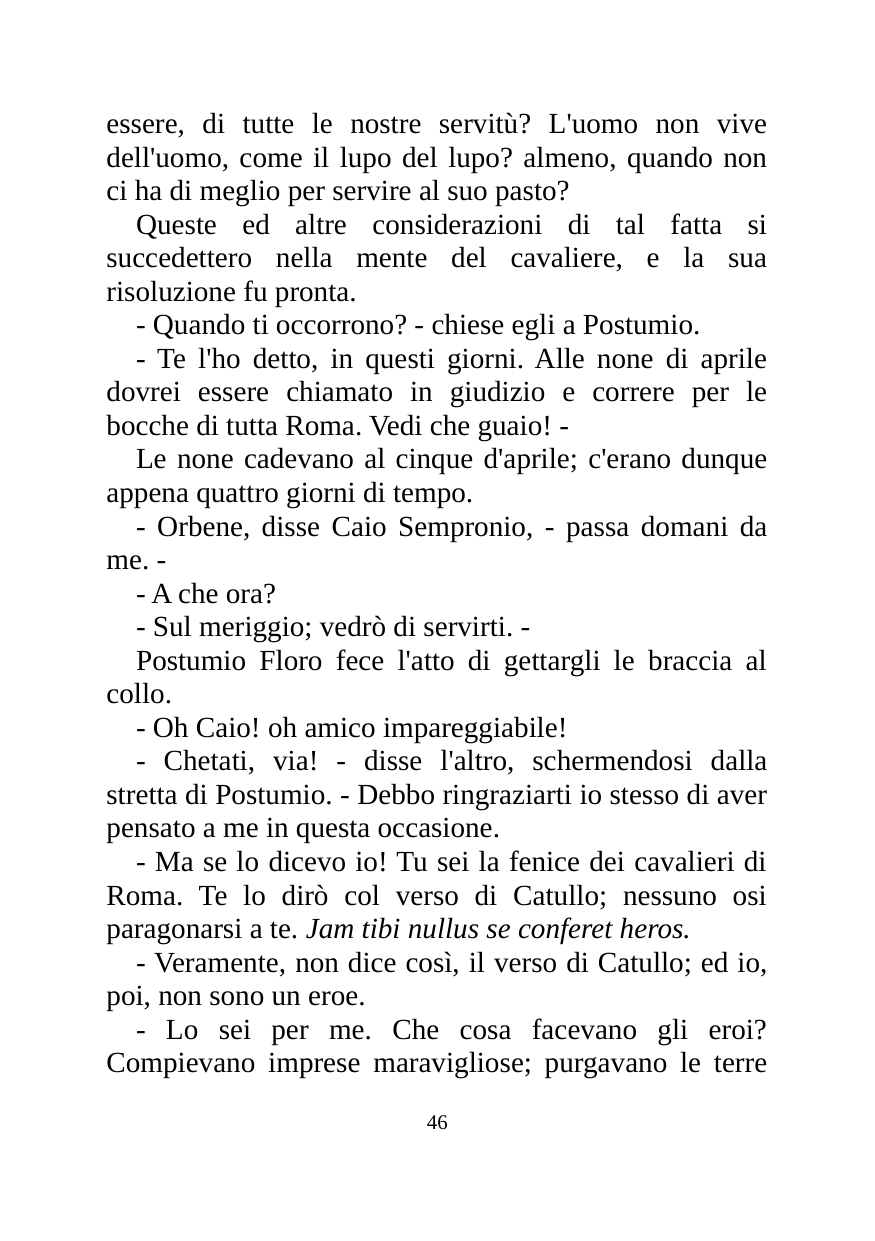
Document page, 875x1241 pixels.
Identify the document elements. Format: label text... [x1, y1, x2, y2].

text Queste ed altre considerazioni di tal fatta si succedettero nella mente del cavaliere, e la sua risoluzione fu pronta. [106, 207, 768, 307]
text - Orbene, disse Caio Sempronio, - passa domani da me. - [106, 509, 768, 576]
text - Chetati, via! - disse l'altro, schermendosi dalla stretta di Postumio. - Debbo ringraziarti io stesso di aver pensato a me in questa occasione. [106, 743, 768, 844]
text essere, di tutte le nostre servitù? L'uomo non vive dell'uomo, come il lupo del lupo? almeno, quando non ci ha di meglio per servire al suo pasto? [106, 106, 768, 207]
text - Te l'ho detto, in questi giorni. Alle none di aprile dovrei essere chiamato in giudizio e correre per le bocche di tutta Roma. Vedi che guaio! - [106, 341, 768, 442]
text - Sul meriggio; vedrò di servirti. - [106, 609, 768, 643]
text - Lo sei per me. Che cosa facevano gli eroi? Compievano imprese maravigliose; purgavano le terre [106, 1012, 768, 1079]
text Postumio Floro fece l'atto di gettargli le braccia al collo. [106, 643, 768, 710]
text - Oh Caio! oh amico impareggiabile! [106, 710, 768, 743]
text - Quando ti occorrono? - chiese egli a Postumio. [106, 307, 768, 341]
text Le none cadevano al cinque d'aprile; c'erano dunque appena quattro giorni di tempo. [106, 442, 768, 509]
text - Ma se lo dicevo io! Tu sei la fenice dei cavalieri di Roma. Te lo dirò col verso di Catullo; nessuno osi paragonarsi a te. Jam tibi nullus se conferet heros. [106, 844, 768, 945]
text - Veramente, non dice così, il verso di Catullo; ed io, poi, non sono un eroe. [106, 945, 768, 1012]
text - A che ora? [106, 576, 768, 609]
